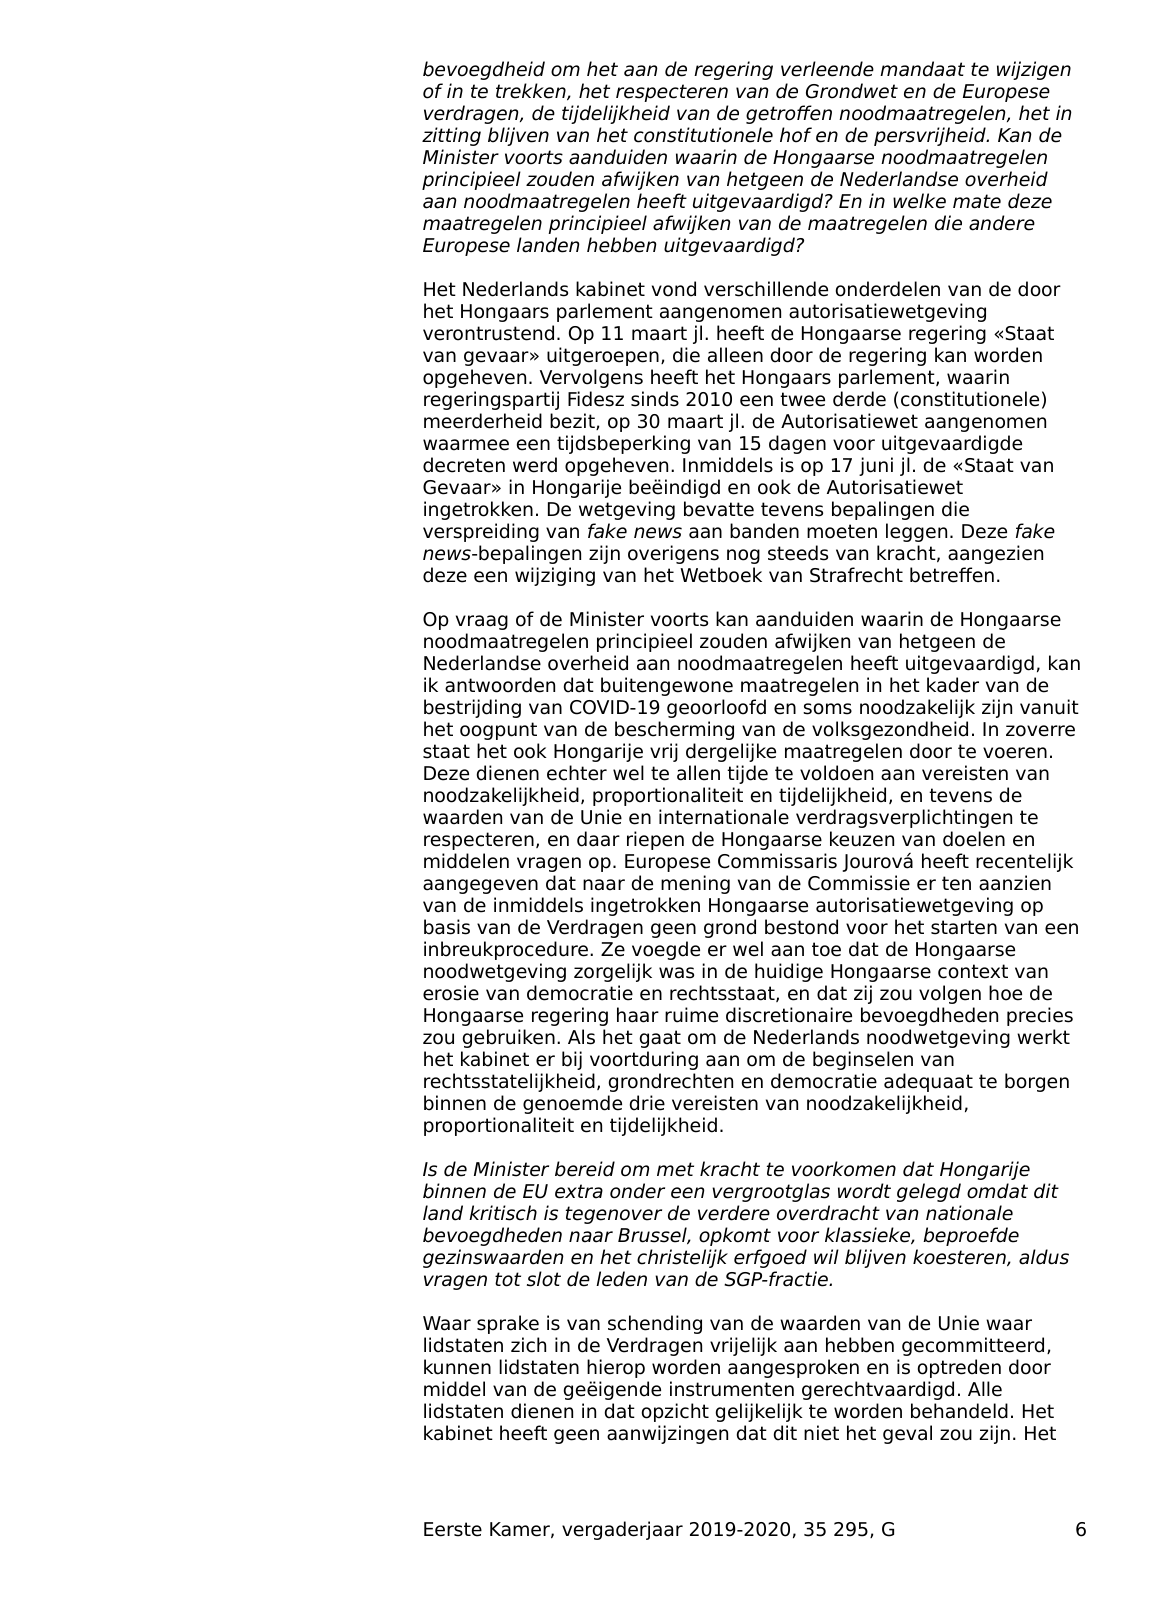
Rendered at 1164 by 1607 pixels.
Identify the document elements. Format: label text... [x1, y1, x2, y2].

text Waar sprake is van schending van de waarden van de Unie waar lidstaten zich in de Verdragen vrijelijk aan hebben gecommitteerd, kunnen lidstaten hierop worden aangesproken en is optreden door middel van de geëigende instrumenten gerechtvaardigd. Alle lidstaten dienen in dat opzicht gelijkelijk te worden behandeld. Het kabinet heeft geen aanwijzingen dat dit niet het geval zou zijn. Het [422, 1313, 1087, 1444]
text Op vraag of de Minister voorts kan aanduiden waarin de Hongaarse noodmaatregelen principieel zouden afwijken van hetgeen de Nederlandse overheid aan noodmaatregelen heeft uitgevaardigd, kan ik antwoorden dat buitengewone maatregelen in het kader van de bestrijding van COVID-19 geoorloofd en soms noodzakelijk zijn vanuit het oogpunt van de bescherming van de volksgezondheid. In zoverre staat het ook Hongarije vrij dergelijke maatregelen door te voeren. Deze dienen echter wel te allen tijde te voldoen aan vereisten van noodzakelijkheid, proportionaliteit en tijdelijkheid, en tevens de waarden van de Unie en internationale verdragsverplichtingen te respecteren, en daar riepen de Hongaarse keuzen van doelen en middelen vragen op. Europese Commissaris Jourová heeft recentelijk aangegeven dat naar de mening van de Commissie er ten aanzien van de inmiddels ingetrokken Hongaarse autorisatiewetgeving op basis van de Verdragen geen grond bestond voor het starten van een inbreukprocedure. Ze voegde er wel aan toe dat de Hongaarse noodwetgeving zorgelijk was in de huidige Hongaarse context van erosie van democratie en rechtsstaat, en dat zij zou volgen hoe de Hongaarse regering haar ruime discretionaire bevoegdheden precies zou gebruiken. Als het gaat om de Nederlands noodwetgeving werkt het kabinet er bij voortduring aan om de beginselen van rechtsstatelijkheid, grondrechten en democratie adequaat te borgen binnen de genoemde drie vereisten van noodzakelijkheid, proportionaliteit en tijdelijkheid. [422, 609, 1087, 1136]
text Het Nederlands kabinet vond verschillende onderdelen van de door het Hongaars parlement aangenomen autorisatiewetgeving verontrustend. Op 11 maart jl. heeft de Hongaarse regering «Staat van gevaar» uitgeroepen, die alleen door de regering kan worden opgeheven. Vervolgens heeft het Hongaars parlement, waarin regeringspartij Fidesz sinds 2010 een twee derde (constitutionele) meerderheid bezit, op 30 maart jl. de Autorisatiewet aangenomen waarmee een tijdsbeperking van 15 dagen voor uitgevaardigde decreten werd opgeheven. Inmiddels is op 17 juni jl. de «Staat van Gevaar» in Hongarije beëindigd en ook de Autorisatiewet ingetrokken. De wetgeving bevatte tevens bepalingen die verspreiding van fake news aan banden moeten leggen. Deze fake news-bepalingen zijn overigens nog steeds van kracht, aangezien deze een wijziging van het Wetboek van Strafrecht betreffen. [422, 279, 1087, 587]
text Is de Minister bereid om met kracht te voorkomen dat Hongarije binnen de EU extra onder een vergrootglas wordt gelegd omdat dit land kritisch is tegenover de verdere overdracht van nationale bevoegdheden naar Brussel, opkomt voor klassieke, beproefde gezinswaarden en het christelijk erfgoed wil blijven koesteren, aldus vragen tot slot de leden van de SGP-fractie. [422, 1159, 1087, 1291]
text bevoegdheid om het aan de regering verleende mandaat te wijzigen of in te trekken, het respecteren van de Grondwet en de Europese verdragen, de tijdelijkheid van de getroffen noodmaatregelen, het in zitting blijven van het constitutionele hof en de persvrijheid. Kan de Minister voorts aanduiden waarin de Hongaarse noodmaatregelen principieel zouden afwijken van hetgeen de Nederlandse overheid aan noodmaatregelen heeft uitgevaardigd? En in welke mate deze maatregelen principieel afwijken van de maatregelen die andere Europese landen hebben uitgevaardigd? [422, 59, 1087, 257]
